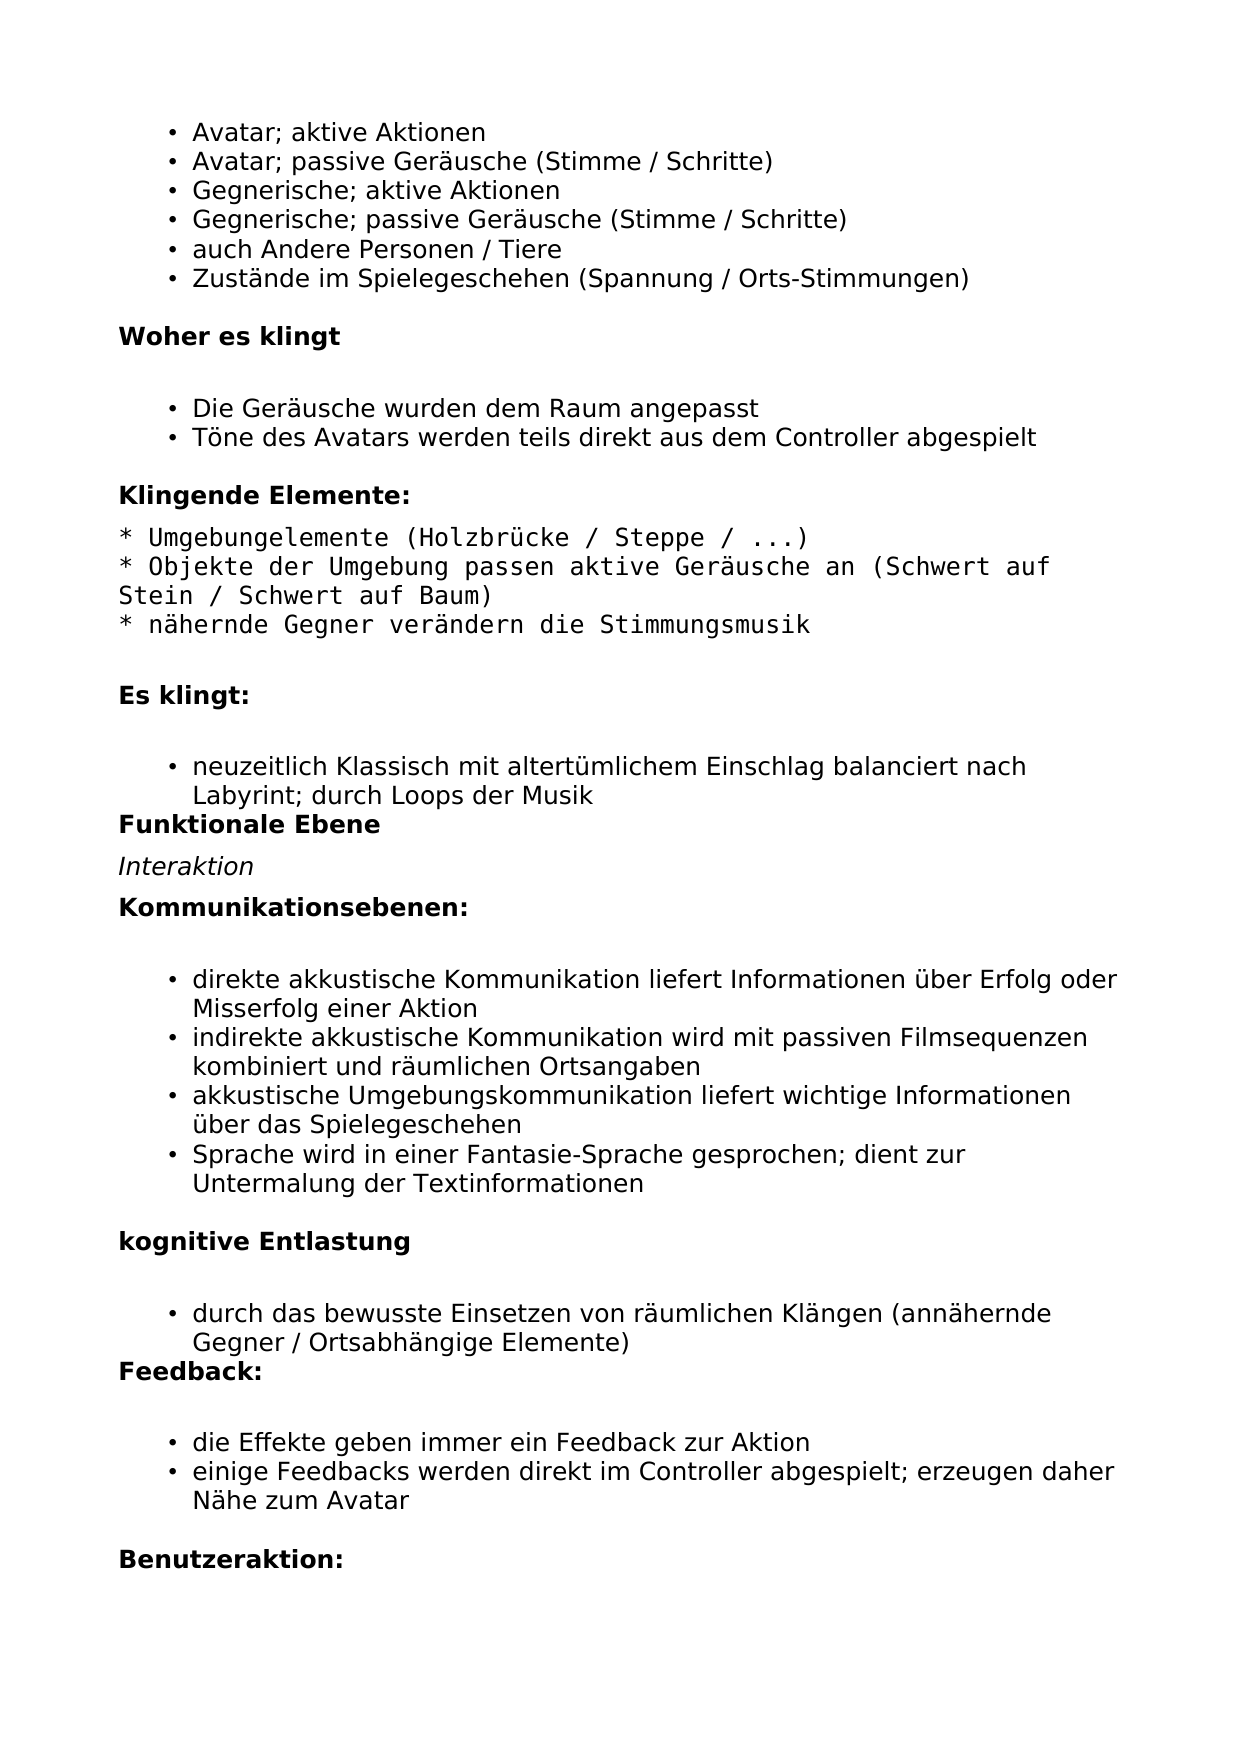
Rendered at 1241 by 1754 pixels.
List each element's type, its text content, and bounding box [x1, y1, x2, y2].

text Klingende Elemente: [118, 482, 1122, 511]
list Gegnerische; passive Geräusche (Stimme / Schritte) [177, 206, 1122, 235]
list Sprache wird in einer Fantasie-Sprache gesprochen; dient zur Untermalung der Textinformationen [177, 1140, 1122, 1198]
text Es klingt: [118, 681, 1122, 710]
text Benutzeraktion: [118, 1545, 1122, 1574]
list Avatar; passive Geräusche (Stimme / Schritte) [177, 147, 1122, 176]
list indirekte akkustische Kommunikation wird mit passiven Filmsequenzen kombiniert und räumlichen Ortsangaben [177, 1023, 1122, 1081]
list Töne des Avatars werden teils direkt aus dem Controller abgespielt [177, 423, 1122, 452]
list direkte akkustische Kommunikation liefert Informationen über Erfolg oder Misserfolg einer Aktion [177, 965, 1122, 1023]
list Zustände im Spielegeschehen (Spannung / Orts-Stimmungen) [177, 264, 1122, 293]
list Gegnerische; aktive Aktionen [177, 176, 1122, 206]
text * Umgebungelemente (Holzbrücke / Steppe / ...) * Objekte der Umgebung passen aktive Geräusche an (Schwert auf Stein / Schwert auf Baum) * nähernde Gegner verändern die Stimmungsmusik [118, 523, 1122, 669]
list akkustische Umgebungskommunikation liefert wichtige Informationen über das Spielegeschehen [177, 1081, 1122, 1140]
list durch das bewusste Einsetzen von räumlichen Klängen (annähernde Gegner / Ortsabhängige Elemente) [177, 1299, 1122, 1357]
text Funktionale Ebene [118, 810, 1122, 839]
text kognitive Entlastung [118, 1228, 1122, 1257]
text Feedback: [118, 1357, 1122, 1386]
text Woher es klingt [118, 323, 1122, 352]
list die Effekte geben immer ein Feedback zur Aktion [177, 1428, 1122, 1457]
text Interaktion [118, 852, 1122, 881]
list Avatar; aktive Aktionen [177, 118, 1122, 147]
list neuzeitlich Klassisch mit altertümlichem Einschlag balanciert nach Labyrint; durch Loops der Musik [177, 752, 1122, 810]
list Die Geräusche wurden dem Raum angepasst [177, 394, 1122, 423]
list auch Andere Personen / Tiere [177, 235, 1122, 264]
text Kommunikationsebenen: [118, 894, 1122, 923]
list einige Feedbacks werden direkt im Controller abgespielt; erzeugen daher Nähe zum Avatar [177, 1457, 1122, 1516]
